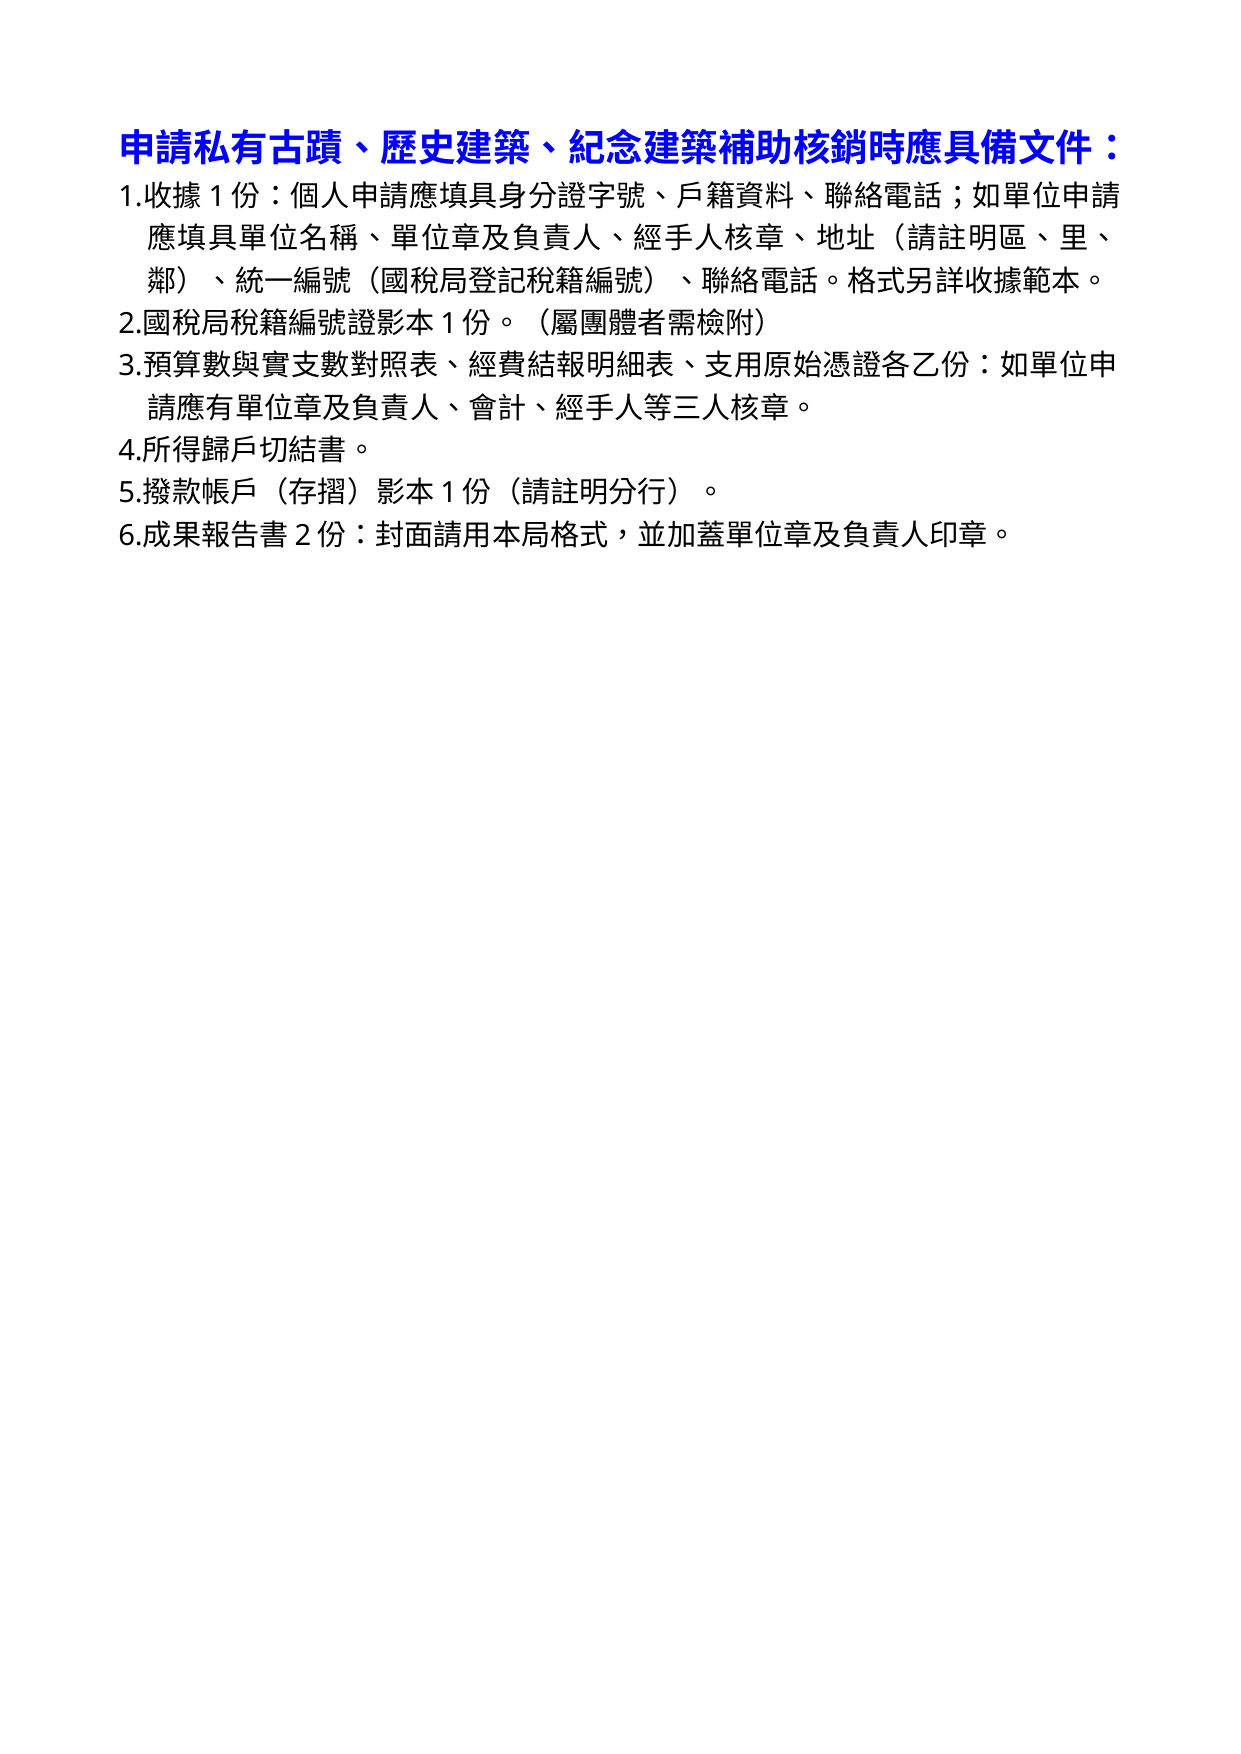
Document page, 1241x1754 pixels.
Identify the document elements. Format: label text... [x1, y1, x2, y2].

text 5.撥款帳戶（存摺）影本1份（請註明分行）。 [118, 469, 1122, 511]
text 3.預算數與實支數對照表、經費結報明細表、支用原始憑證各乙份：如單位申請應有單位章及負責人、會計、經手人等三人核章。 [118, 342, 1122, 426]
text 6.成果報告書2份：封面請用本局格式，並加蓋單位章及負責人印章。 [118, 511, 1122, 554]
text 4.所得歸戶切結書。 [118, 426, 1122, 469]
text 申請私有古蹟、歷史建築、紀念建築補助核銷時應具備文件： [118, 118, 1122, 172]
text 1.收據1份：個人申請應填具身分證字號、戶籍資料、聯絡電話；如單位申請應填具單位名稱、單位章及負責人、經手人核章、地址（請註明區、里、鄰）、統一編號（國稅局登記稅籍編號）、聯絡電話。格式另詳收據範本。 [118, 172, 1122, 299]
text 2.國稅局稅籍編號證影本1份。（屬團體者需檢附） [118, 299, 1122, 342]
